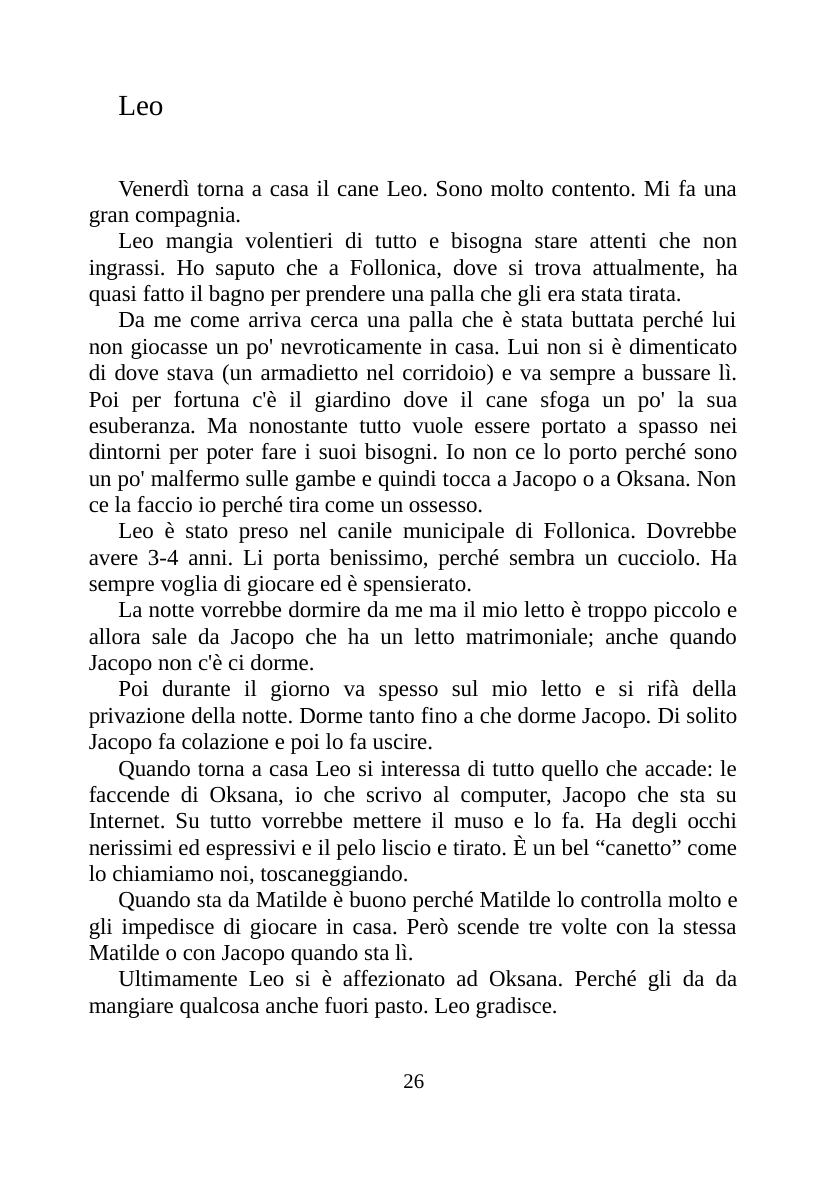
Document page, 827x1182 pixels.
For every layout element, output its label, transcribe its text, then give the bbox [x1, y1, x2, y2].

text Quando sta da Matilde è buono perché Matilde lo controlla molto e gli impedisce di giocare in casa. Però scende tre volte con la stessa Matilde o con Jacopo quando sta lì. [88, 886, 738, 965]
text Da me come arriva cerca una palla che è stata buttata perché lui non giocasse un po' nevroticamente in casa. Lui non si è dimenticato di dove stava (un armadietto nel corridoio) e va sempre a bussare lì. Poi per fortuna c'è il giardino dove il cane sfoga un po' la sua esuberanza. Ma nonostante tutto vuole essere portato a spasso nei dintorni per poter fare i suoi bisogni. Io non ce lo porto perché sono un po' malfermo sulle gambe e quindi tocca a Jacopo o a Oksana. Non ce la faccio io perché tira come un ossesso. [88, 307, 738, 517]
subtitle Leo [88, 88, 738, 122]
text Ultimamente Leo si è affezionato ad Oksana. Perché gli da da mangiare qualcosa anche fuori pasto. Leo gradisce. [88, 965, 738, 1018]
text La notte vorrebbe dormire da me ma il mio letto è troppo piccolo e allora sale da Jacopo che ha un letto matrimoniale; anche quando Jacopo non c'è ci dorme. [88, 596, 738, 676]
text Leo mangia volentieri di tutto e bisogna stare attenti che non ingrassi. Ho saputo che a Follonica, dove si trova attualmente, ha quasi fatto il bagno per prendere una palla che gli era stata tirata. [88, 227, 738, 307]
text Leo è stato preso nel canile municipale di Follonica. Dovrebbe avere 3-4 anni. Li porta benissimo, perché sembra un cucciolo. Ha sempre voglia di giocare ed è spensierato. [88, 517, 738, 596]
text Quando torna a casa Leo si interessa di tutto quello che accade: le faccende di Oksana, io che scrivo al computer, Jacopo che sta su Internet. Su tutto vorrebbe mettere il muso e lo fa. Ha degli occhi nerissimi ed espressivi e il pelo liscio e tirato. È un bel “canetto” come lo chiamiamo noi, toscaneggiando. [88, 754, 738, 886]
text Poi durante il giorno va spesso sul mio letto e si rifà della privazione della notte. Dorme tanto fino a che dorme Jacopo. Di solito Jacopo fa colazione e poi lo fa uscire. [88, 676, 738, 754]
text Venerdì torna a casa il cane Leo. Sono molto contento. Mi fa una gran compagnia. [88, 175, 738, 227]
